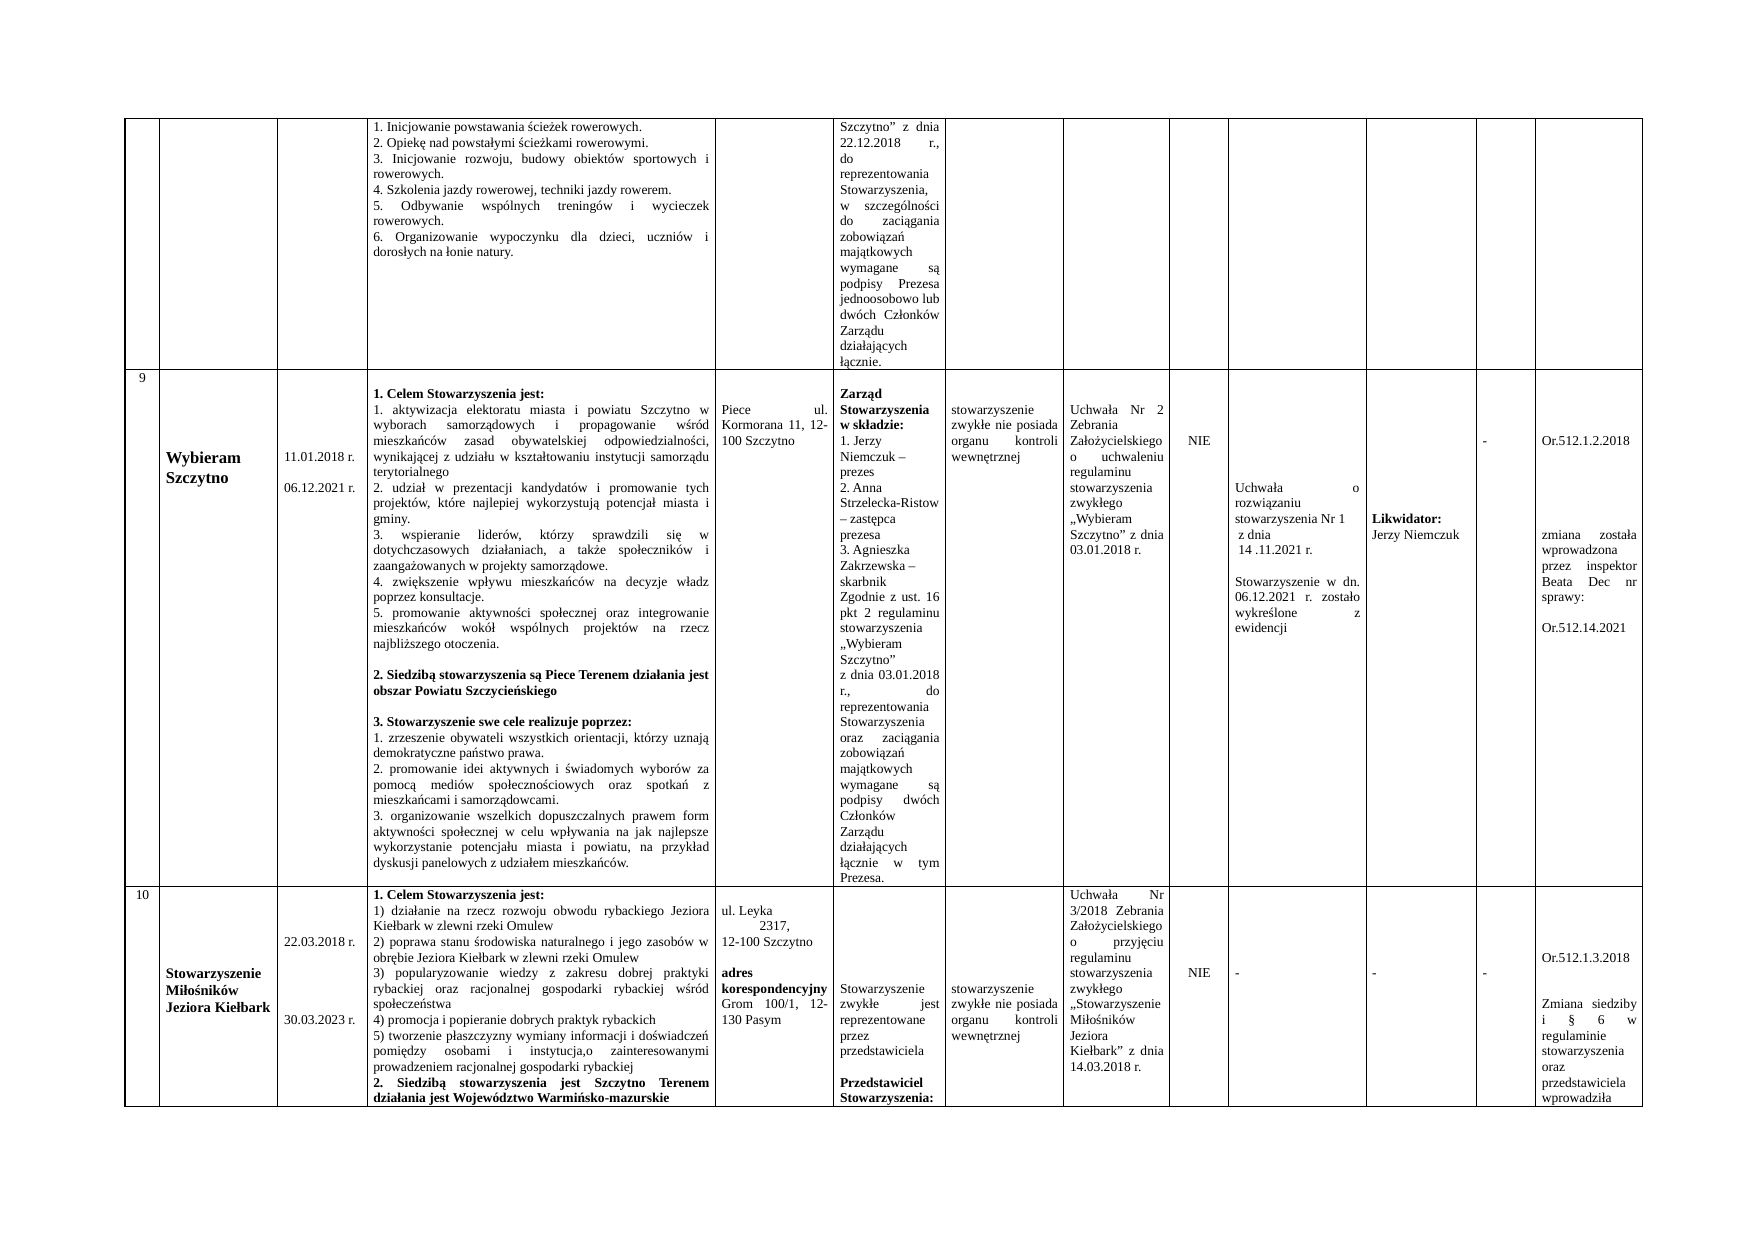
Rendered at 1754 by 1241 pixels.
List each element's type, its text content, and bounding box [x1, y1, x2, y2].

table_cell 10 [126, 887, 159, 1106]
table_cell stowarzyszenie zwykłe nie posiada organu kontroli wewnętrznej [946, 887, 1063, 1106]
table_cell Stowarzyszenie zwykłe jest reprezentowane przez przedstawiciela Przedstawiciel Stowarzyszenia: [834, 887, 945, 1106]
table_cell [160, 119, 277, 369]
table_cell stowarzyszenie zwykłe nie posiada organu kontroli wewnętrznej [946, 370, 1063, 886]
table_cell [1170, 119, 1228, 369]
table_cell NIE [1170, 887, 1228, 1106]
table_cell - [1229, 887, 1366, 1106]
table_cell 1. Celem Stowarzyszenia jest: 1. aktywizacja elektoratu miasta i powiatu Szczytno w wyborach samorządowych i propagowanie wśród mieszkańców zasad obywatelskiej odpowiedzialności, wynikającej z udziału w kształtowaniu instytucji samorządu terytorialnego 2. udział w prezentacji kandydatów i promowanie tych projektów, które najlepiej wykorzystują potencjał miasta i gminy. 3. wspieranie liderów, którzy sprawdzili się w dotychczasowych działaniach, a także społeczników i zaangażowanych w projekty samorządowe. 4. zwiększenie wpływu mieszkańców na decyzje władz poprzez konsultacje. 5. promowanie aktywności społecznej oraz integrowanie mieszkańców wokół wspólnych projektów na rzecz najbliższego otoczenia. 2. Siedzibą stowarzyszenia są Piece Terenem działania jest obszar Powiatu Szczycieńskiego 3. Stowarzyszenie swe cele realizuje poprzez: 1. zrzeszenie obywateli wszystkich orientacji, którzy uznają demokratyczne państwo prawa. 2. promowanie idei aktywnych i świadomych wyborów za pomocą mediów społecznościowych oraz spotkań z mieszkańcami i samorządowcami. 3. organizowanie wszelkich dopuszczalnych prawem form aktywności społecznej w celu wpływania na jak najlepsze wykorzystanie potencjału miasta i powiatu, na przykład dyskusji panelowych z udziałem mieszkańców. [368, 370, 715, 886]
table_cell - [1477, 370, 1535, 886]
table_cell 9 [126, 370, 159, 886]
table_cell [1536, 119, 1642, 369]
table_cell 11.01.2018 r. 06.12.2021 r. [278, 370, 367, 886]
table_cell - [1477, 887, 1535, 1106]
table_cell Likwidator: Jerzy Niemczuk [1367, 370, 1476, 886]
table_cell - [1367, 119, 1476, 369]
table_cell - [1229, 119, 1366, 369]
table_cell Zarząd Stowarzyszenia w składzie: 1. Jerzy Niemczuk – prezes 2. Anna Strzelecka-Ristow – zastępca prezesa 3. Agnieszka Zakrzewska – skarbnik Zgodnie z ust. 16 pkt 2 regulaminu stowarzyszenia „Wybieram Szczytno” z dnia 03.01.2018 r., do reprezentowania Stowarzyszenia oraz zaciągania zobowiązań majątkowych wymagane są podpisy dwóch Członków Zarządu działających łącznie w tym Prezesa. [834, 370, 945, 886]
table_cell Or.512.1.3.2018 Zmiana siedziby i § 6 w regulaminie stowarzyszenia oraz przedstawiciela wprowadziła [1536, 887, 1642, 1106]
table_cell Piece ul. Kormorana 11, 12-100 Szczytno [716, 370, 833, 886]
table_cell [946, 119, 1063, 369]
table_cell 22.03.2018 r. 30.03.2023 r. [278, 887, 367, 1106]
table_cell Uchwała Nr 3/2018 Zebrania Założycielskiego o przyjęciu regulaminu stowarzyszenia zwykłego „Stowarzyszenie Miłośników Jeziora Kiełbark” z dnia 14.03.2018 r. [1064, 887, 1169, 1106]
table_cell Uchwała Nr 2 Zebrania Założycielskiego o uchwaleniu regulaminu stowarzyszenia zwykłego „Wybieram Szczytno” z dnia 03.01.2018 r. [1064, 370, 1169, 886]
table_cell - [1477, 119, 1535, 369]
table_cell Stowarzyszenie Miłośników Jeziora Kiełbark [160, 887, 277, 1106]
table_cell [126, 119, 159, 369]
table_cell 1. Inicjowanie powstawania ścieżek rowerowych. 2. Opiekę nad powstałymi ścieżkami rowerowymi. 3. Inicjowanie rozwoju, budowy obiektów sportowych i rowerowych. 4. Szkolenia jazdy rowerowej, techniki jazdy rowerem. 5. Odbywanie wspólnych treningów i wycieczek rowerowych. 6. Organizowanie wypoczynku dla dzieci, uczniów i dorosłych na łonie natury. [368, 119, 715, 369]
table_cell - [1367, 887, 1476, 1106]
table_cell Wybieram Szczytno [160, 370, 277, 886]
table_cell ul. Leyka 2317, 12-100 Szczytno adres korespondencyjny Grom 100/1, 12-130 Pasym [716, 887, 833, 1106]
table_cell 1. Celem Stowarzyszenia jest: 1) działanie na rzecz rozwoju obwodu rybackiego Jeziora Kiełbark w zlewni rzeki Omulew 2) poprawa stanu środowiska naturalnego i jego zasobów w obrębie Jeziora Kiełbark w zlewni rzeki Omulew 3) popularyzowanie wiedzy z zakresu dobrej praktyki rybackiej oraz racjonalnej gospodarki rybackiej wśród społeczeństwa 4) promocja i popieranie dobrych praktyk rybackich 5) tworzenie płaszczyzny wymiany informacji i doświadczeń pomiędzy osobami i instytucja,o zainteresowanymi prowadzeniem racjonalnej gospodarki rybackiej 2. Siedzibą stowarzyszenia jest Szczytno Terenem działania jest Województwo Warmińsko-mazurskie [368, 887, 715, 1106]
table_cell [1064, 119, 1169, 369]
table_cell [278, 119, 367, 369]
table_cell Or.512.1.2.2018 zmiana została wprowadzona przez inspektor Beata Dec nr sprawy: Or.512.14.2021 [1536, 370, 1642, 886]
table_cell Uchwała o rozwiązaniu stowarzyszenia Nr 1 z dnia 14 .11.2021 r. Stowarzyszenie w dn. 06.12.2021 r. zostało wykreślone z ewidencji [1229, 370, 1366, 886]
table_cell Szczytno” z dnia 22.12.2018 r., do reprezentowania Stowarzyszenia, w szczególności do zaciągania zobowiązań majątkowych wymagane są podpisy Prezesa jednoosobowo lub dwóch Członków Zarządu działających łącznie. [834, 119, 945, 369]
table_cell [716, 119, 833, 369]
table_cell NIE [1170, 370, 1228, 886]
